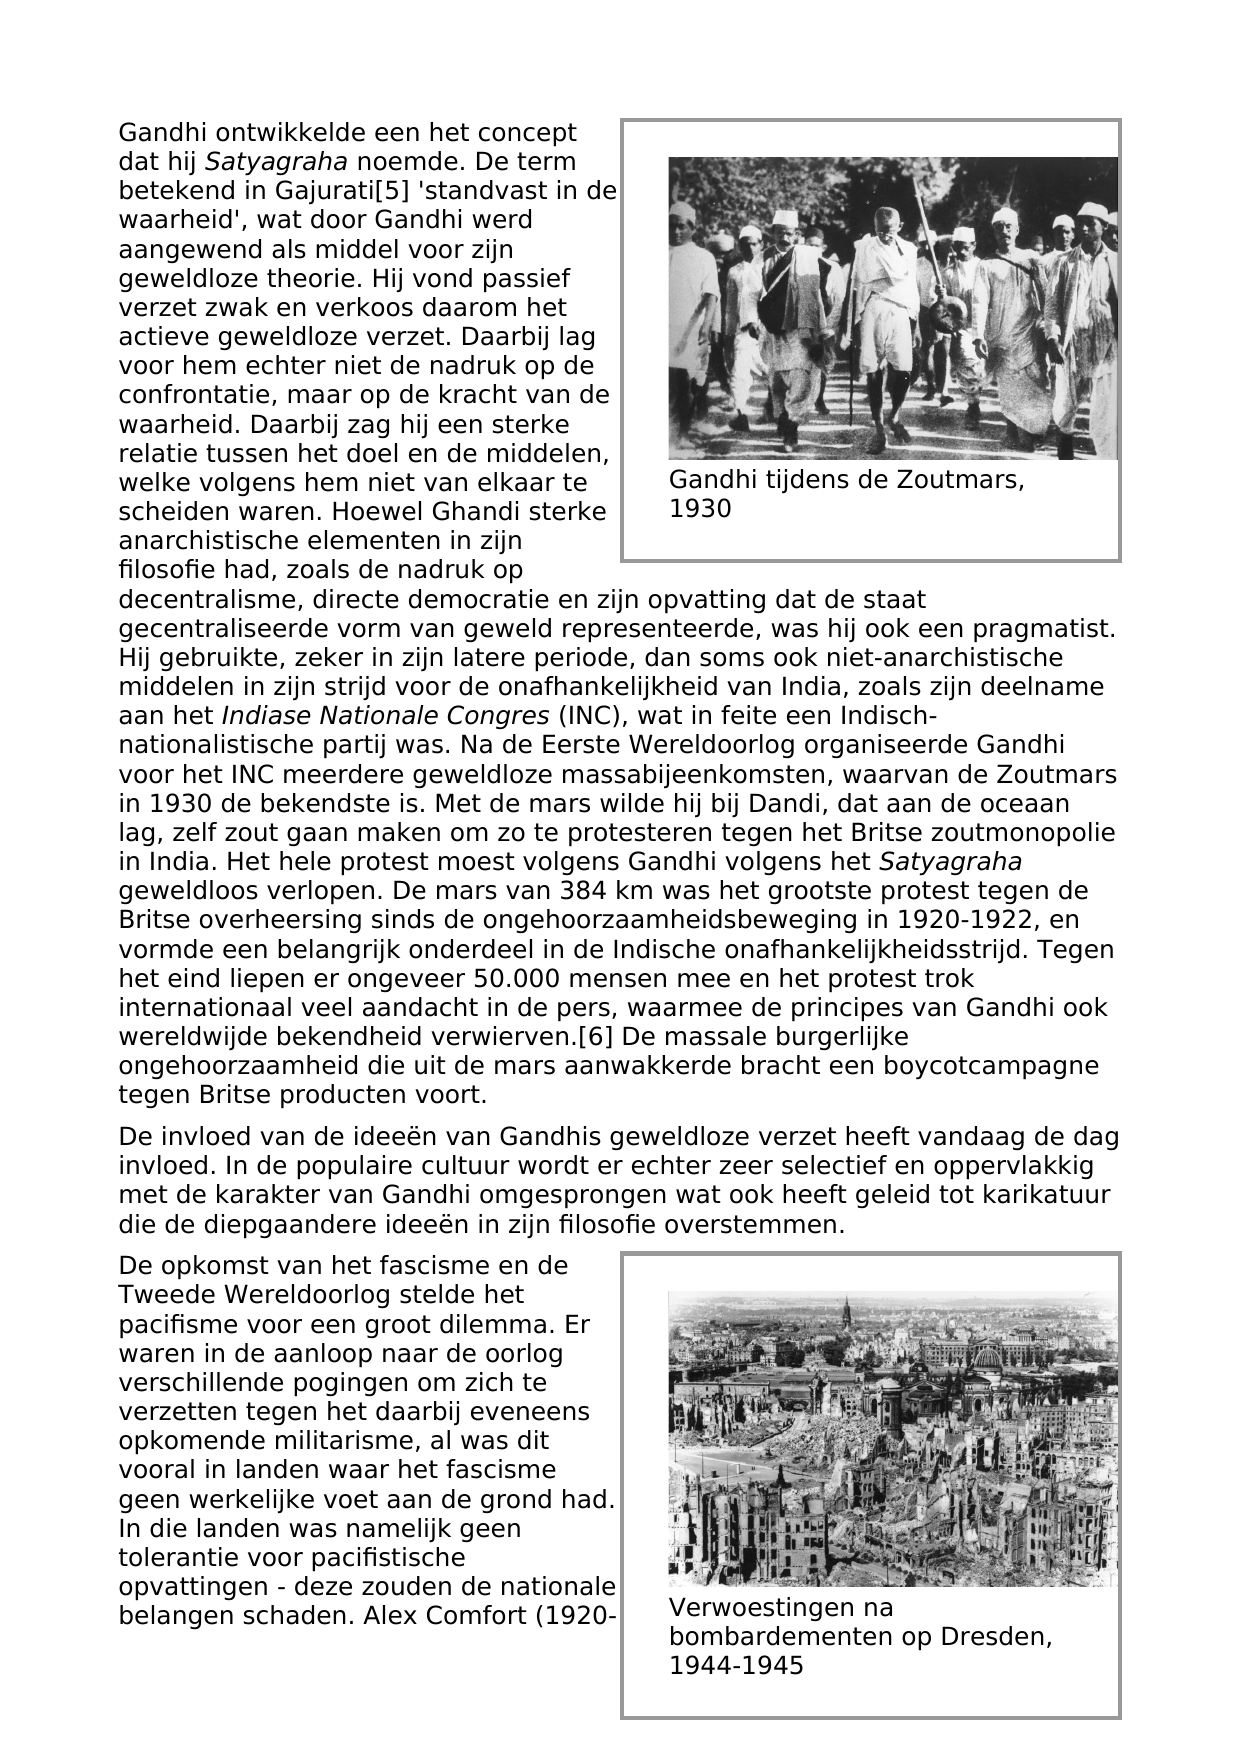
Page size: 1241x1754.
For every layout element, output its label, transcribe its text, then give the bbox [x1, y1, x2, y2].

text De invloed van de ideeën van Gandhis geweldloze verzet heeft vandaag de dag invloed. In de populaire cultuur wordt er echter zeer selectief en oppervlakkig met de karakter van Gandhi omgesprongen wat ook heeft geleid tot karikatuur die de diepgaandere ideeën in zijn filosofie overstemmen. [118, 1122, 1122, 1239]
picture [668, 1291, 1118, 1587]
table_header Gandhi tijdens de Zoutmars, 1930 [633, 122, 1118, 559]
picture [668, 157, 1118, 460]
text De opkomst van het fascisme en de Tweede Wereldoorlog stelde het pacifisme voor een groot dilemma. Er waren in de aanloop naar de oorlog verschillende pogingen om zich te verzetten tegen het daarbij eveneens opkomende militarisme, al was dit vooral in landen waar het fascisme geen werkelijke voet aan de grond had. In die landen was namelijk geen tolerantie voor pacifistische opvattingen - deze zouden de nationale belangen schaden. Alex Comfort (1920- [118, 1251, 620, 1631]
table_header Verwoestingen na bombardementen op Dresden, 1944-1945 [633, 1256, 1118, 1716]
text Gandhi ontwikkelde een het concept dat hij Satyagraha noemde. De term betekend in Gajurati[5] 'standvast in de waarheid', wat door Gandhi werd aangewend als middel voor zijn geweldloze theorie. Hij vond passief verzet zwak en verkoos daarom het actieve geweldloze verzet. Daarbij lag voor hem echter niet de nadruk op de confrontatie, maar op de kracht van de waarheid. Daarbij zag hij een sterke relatie tussen het doel en de middelen, welke volgens hem niet van elkaar te scheiden waren. Hoewel Ghandi sterke anarchistische elementen in zijn filosofie had, zoals de nadruk op decentralisme, directe democratie en zijn opvatting dat de staat gecentraliseerde vorm van geweld representeerde, was hij ook een pragmatist. Hij gebruikte, zeker in zijn latere periode, dan soms ook niet-anarchistische middelen in zijn strijd voor de onafhankelijkheid van India, zoals zijn deelname aan het Indiase Nationale Congres (INC), wat in feite een Indisch-nationalistische partij was. Na de Eerste Wereldoorlog organiseerde Gandhi voor het INC meerdere geweldloze massabijeenkomsten, waarvan de Zoutmars in 1930 de bekendste is. Met de mars wilde hij bij Dandi, dat aan de oceaan lag, zelf zout gaan maken om zo te protesteren tegen het Britse zoutmonopolie in India. Het hele protest moest volgens Gandhi volgens het Satyagraha geweldloos verlopen. De mars van 384 km was het grootste protest tegen de Britse overheersing sinds de ongehoorzaamheidsbeweging in 1920-1922, en vormde een belangrijk onderdeel in de Indische onafhankelijkheidsstrijd. Tegen het eind liepen er ongeveer 50.000 mensen mee en het protest trok internationaal veel aandacht in de pers, waarmee de principes van Gandhi ook wereldwijde bekendheid verwierven.[6] De massale burgerlijke ongehoorzaamheid die uit de mars aanwakkerde bracht een boycotcampagne tegen Britse producten voort. [118, 118, 1122, 1110]
